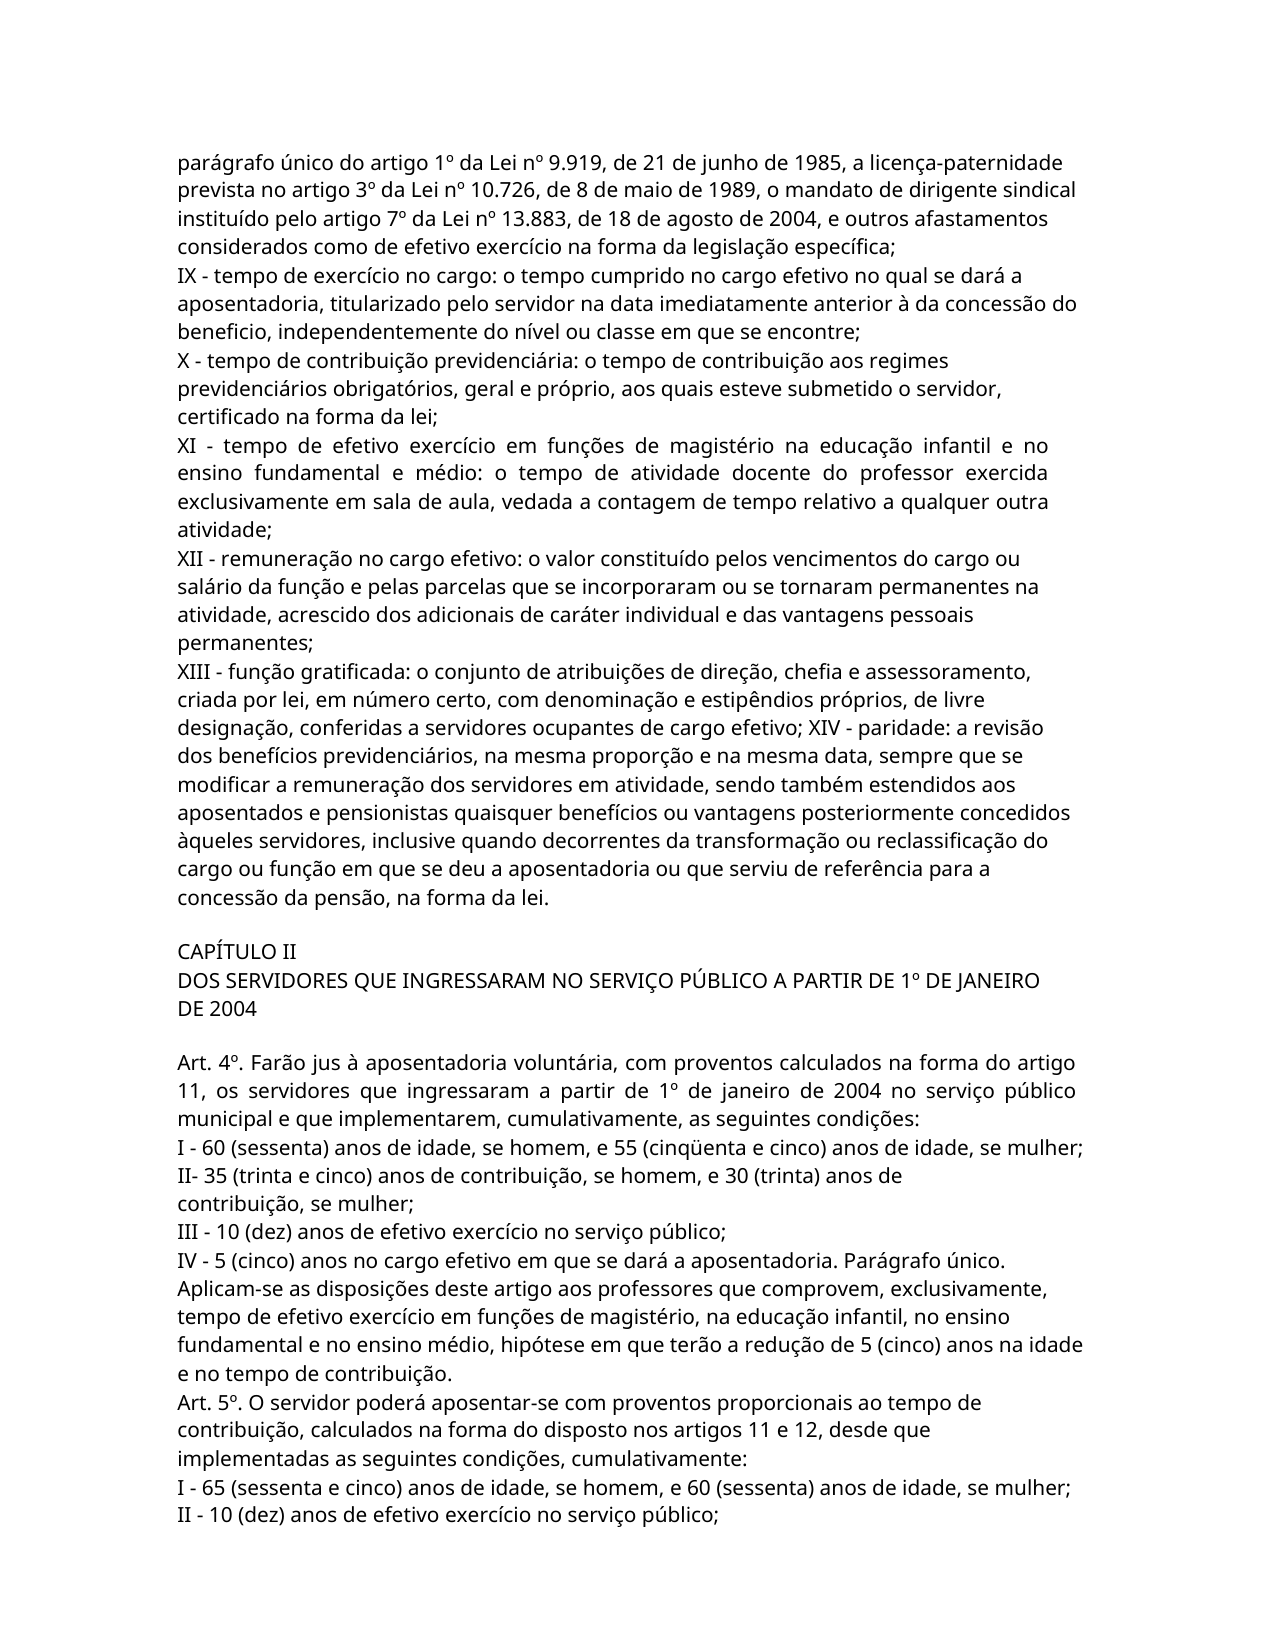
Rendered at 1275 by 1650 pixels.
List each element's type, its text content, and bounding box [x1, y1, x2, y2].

text I - 60 (sessenta) anos de idade, se homem, e 55 (cinqüenta e cinco) anos de idade, se mulher; [177, 1133, 1094, 1161]
text CAPÍTULO II [177, 937, 1125, 966]
text DOS SERVIDORES QUE INGRESSARAM NO SERVIÇO PÚBLICO A PARTIR DE 1º DE JANEIRO DE 2004 [177, 966, 1042, 1022]
text XI - tempo de efetivo exercício em funções de magistério na educação infantil e no ensino fundamental e médio: o tempo de atividade docente do professor exercida exclusivamente em sala de aula, vedada a contagem de tempo relativo a qualquer outra atividade; [177, 431, 1050, 543]
text XII - remuneração no cargo efetivo: o valor constituído pelos vencimentos do cargo ou salário da função e pelas parcelas que se incorporaram ou se tornaram permanentes na atividade, acrescido dos adicionais de caráter individual e das vantagens pessoais permanentes; [177, 544, 1092, 657]
text II - 10 (dez) anos de efetivo exercício no serviço público; [177, 1501, 1125, 1529]
list - 35 (trinta e cinco) anos de contribuição, se homem, e 30 (trinta) anos de contribuição, se mulher; [177, 1161, 989, 1217]
text parágrafo único do artigo 1º da Lei nº 9.919, de 21 de junho de 1985, a licença-paternidade prevista no artigo 3º da Lei nº 10.726, de 8 de maio de 1989, o mandato de dirigente sindical instituído pelo artigo 7º da Lei nº 13.883, de 18 de agosto de 2004, e outros afastamentos considerados como de efetivo exercício na forma da legislação específica; [177, 148, 1081, 260]
text III - 10 (dez) anos de efetivo exercício no serviço público; [177, 1217, 1125, 1246]
text Art. 4º. Farão jus à aposentadoria voluntária, com proventos calculados na forma do artigo 11, os servidores que ingressaram a partir de 1º de janeiro de 2004 no serviço público municipal e que implementarem, cumulativamente, as seguintes condições: [177, 1048, 1077, 1133]
text Art. 5º. O servidor poderá aposentar-se com proventos proporcionais ao tempo de contribuição, calculados na forma do disposto nos artigos 11 e 12, desde que implementadas as seguintes condições, cumulativamente: [177, 1388, 1046, 1472]
text I - 65 (sessenta e cinco) anos de idade, se homem, e 60 (sessenta) anos de idade, se mulher; [177, 1472, 1089, 1501]
text IV - 5 (cinco) anos no cargo efetivo em que se dará a aposentadoria. Parágrafo único. Aplicam-se as disposições deste artigo aos professores que comprovem, exclusivamente, tempo de efetivo exercício em funções de magistério, na educação infantil, no ensino fundamental e no ensino médio, hipótese em que terão a redução de 5 (cinco) anos na idade e no tempo de contribuição. [177, 1246, 1087, 1387]
text IX - tempo de exercício no cargo: o tempo cumprido no cargo efetivo no qual se dará a aposentadoria, titularizado pelo servidor na data imediatamente anterior à da concessão do beneficio, independentemente do nível ou classe em que se encontre; [177, 261, 1096, 345]
text X - tempo de contribuição previdenciária: o tempo de contribuição aos regimes previdenciários obrigatórios, geral e próprio, aos quais esteve submetido o servidor, certificado na forma da lei; [177, 346, 1062, 430]
text XIII - função gratificada: o conjunto de atribuições de direção, chefia e assessoramento, criada por lei, em número certo, com denominação e estipêndios próprios, de livre designação, conferidas a servidores ocupantes de cargo efetivo; XIV - paridade: a revisão dos benefícios previdenciários, na mesma proporção e na mesma data, sempre que se modificar a remuneração dos servidores em atividade, sendo também estendidos aos aposentados e pensionistas quaisquer benefícios ou vantagens posteriormente concedidos àqueles servidores, inclusive quando decorrentes da transformação ou reclassificação do cargo ou função em que se deu a aposentadoria ou que serviu de referência para a concessão da pensão, na forma da lei. [177, 657, 1073, 911]
